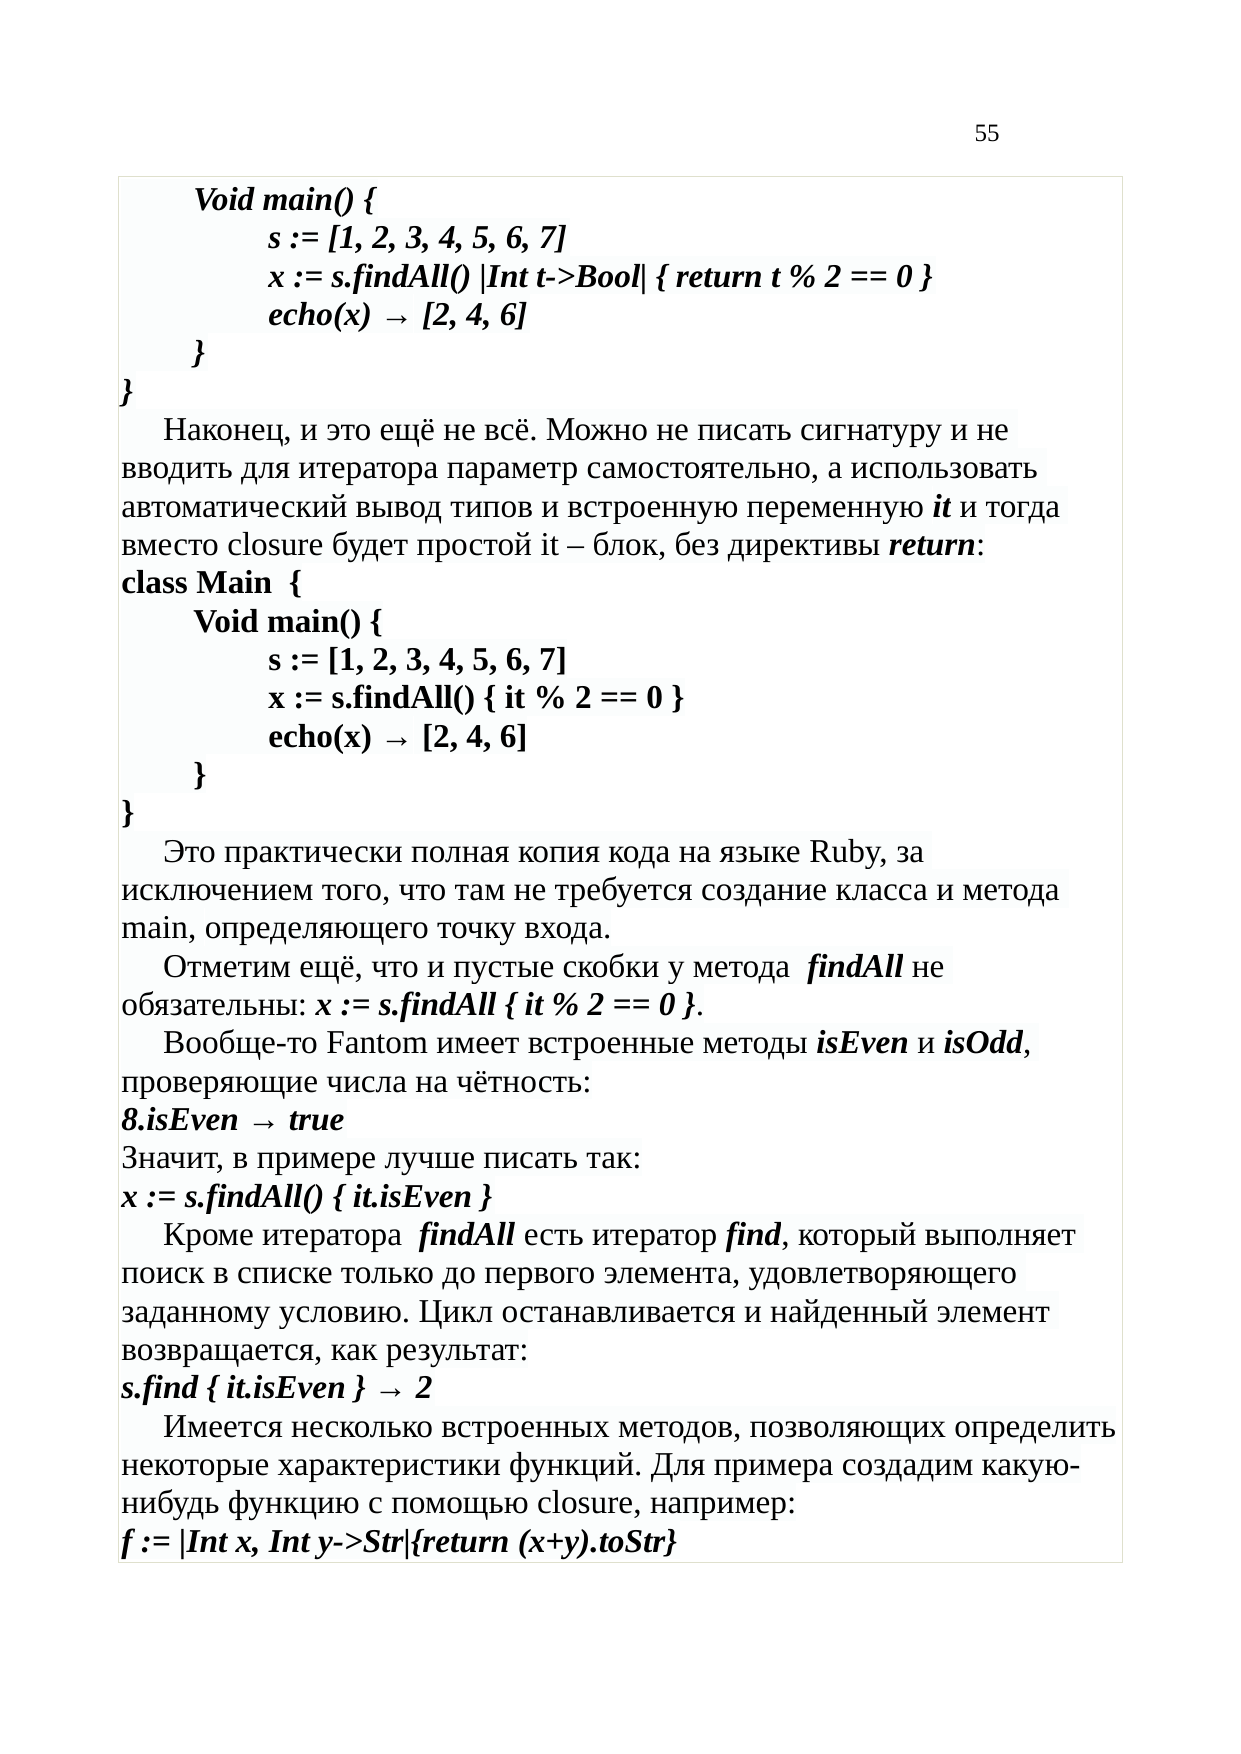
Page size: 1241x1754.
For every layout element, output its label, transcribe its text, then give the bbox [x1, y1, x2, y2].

text class Main { [119, 560, 1122, 598]
text x := s.findAll() { it.isEven } [119, 1173, 1122, 1211]
text Отметим ещё, что и пустые скобки у метода findAll не обязательны: x := s.findAll { it % 2 == 0 }. [119, 943, 1122, 1020]
text echo(x) → [2, 4, 6] [119, 291, 1122, 330]
text 8.isEven → true [119, 1096, 1122, 1135]
text s.find { it.isEven } → 2 [119, 1365, 1122, 1403]
text Void main() { [119, 177, 1122, 215]
text Это практически полная копия кода на языке Ruby, за исключением того, что там не требуется создание класса и метода main, определяющего точку входа. [119, 828, 1122, 943]
text } [119, 751, 1122, 790]
text s := [1, 2, 3, 4, 5, 6, 7] [119, 215, 1122, 253]
text f := |Int x, Int y->Str|{return (x+y).toStr} [119, 1518, 1122, 1562]
text Вообще-то Fantom имеет встроенные методы isEven и isOdd, проверяющие числа на чётность: [119, 1020, 1122, 1096]
text } [119, 368, 1122, 406]
text } [119, 330, 1122, 368]
text Void main() { [119, 598, 1122, 636]
text x := s.findAll() |Int t->Bool| { return t % 2 == 0 } [119, 253, 1122, 291]
text Кроме итератора findAll есть итератор find, который выполняет поиск в списке только до первого элемента, удовлетворяющего заданному условию. Цикл останавливается и найденный элемент возвращается, как результат: [119, 1211, 1122, 1365]
text s := [1, 2, 3, 4, 5, 6, 7] [119, 636, 1122, 675]
text Значит, в примере лучше писать так: [119, 1135, 1122, 1173]
text echo(x) → [2, 4, 6] [119, 713, 1122, 751]
text } [119, 790, 1122, 828]
text Наконец, и это ещё не всё. Можно не писать сигнатуру и не вводить для итератора параметр самостоятельно, а использовать автоматический вывод типов и встроенную переменную it и тогда вместо closure будет простой it – блок, без директивы return: [119, 406, 1122, 560]
text Имеется несколько встроенных методов, позволяющих определить некоторые характеристики функций. Для примера создадим какую-нибудь функцию с помощью closure, например: [119, 1403, 1122, 1518]
text x := s.findAll() { it % 2 == 0 } [119, 675, 1122, 713]
